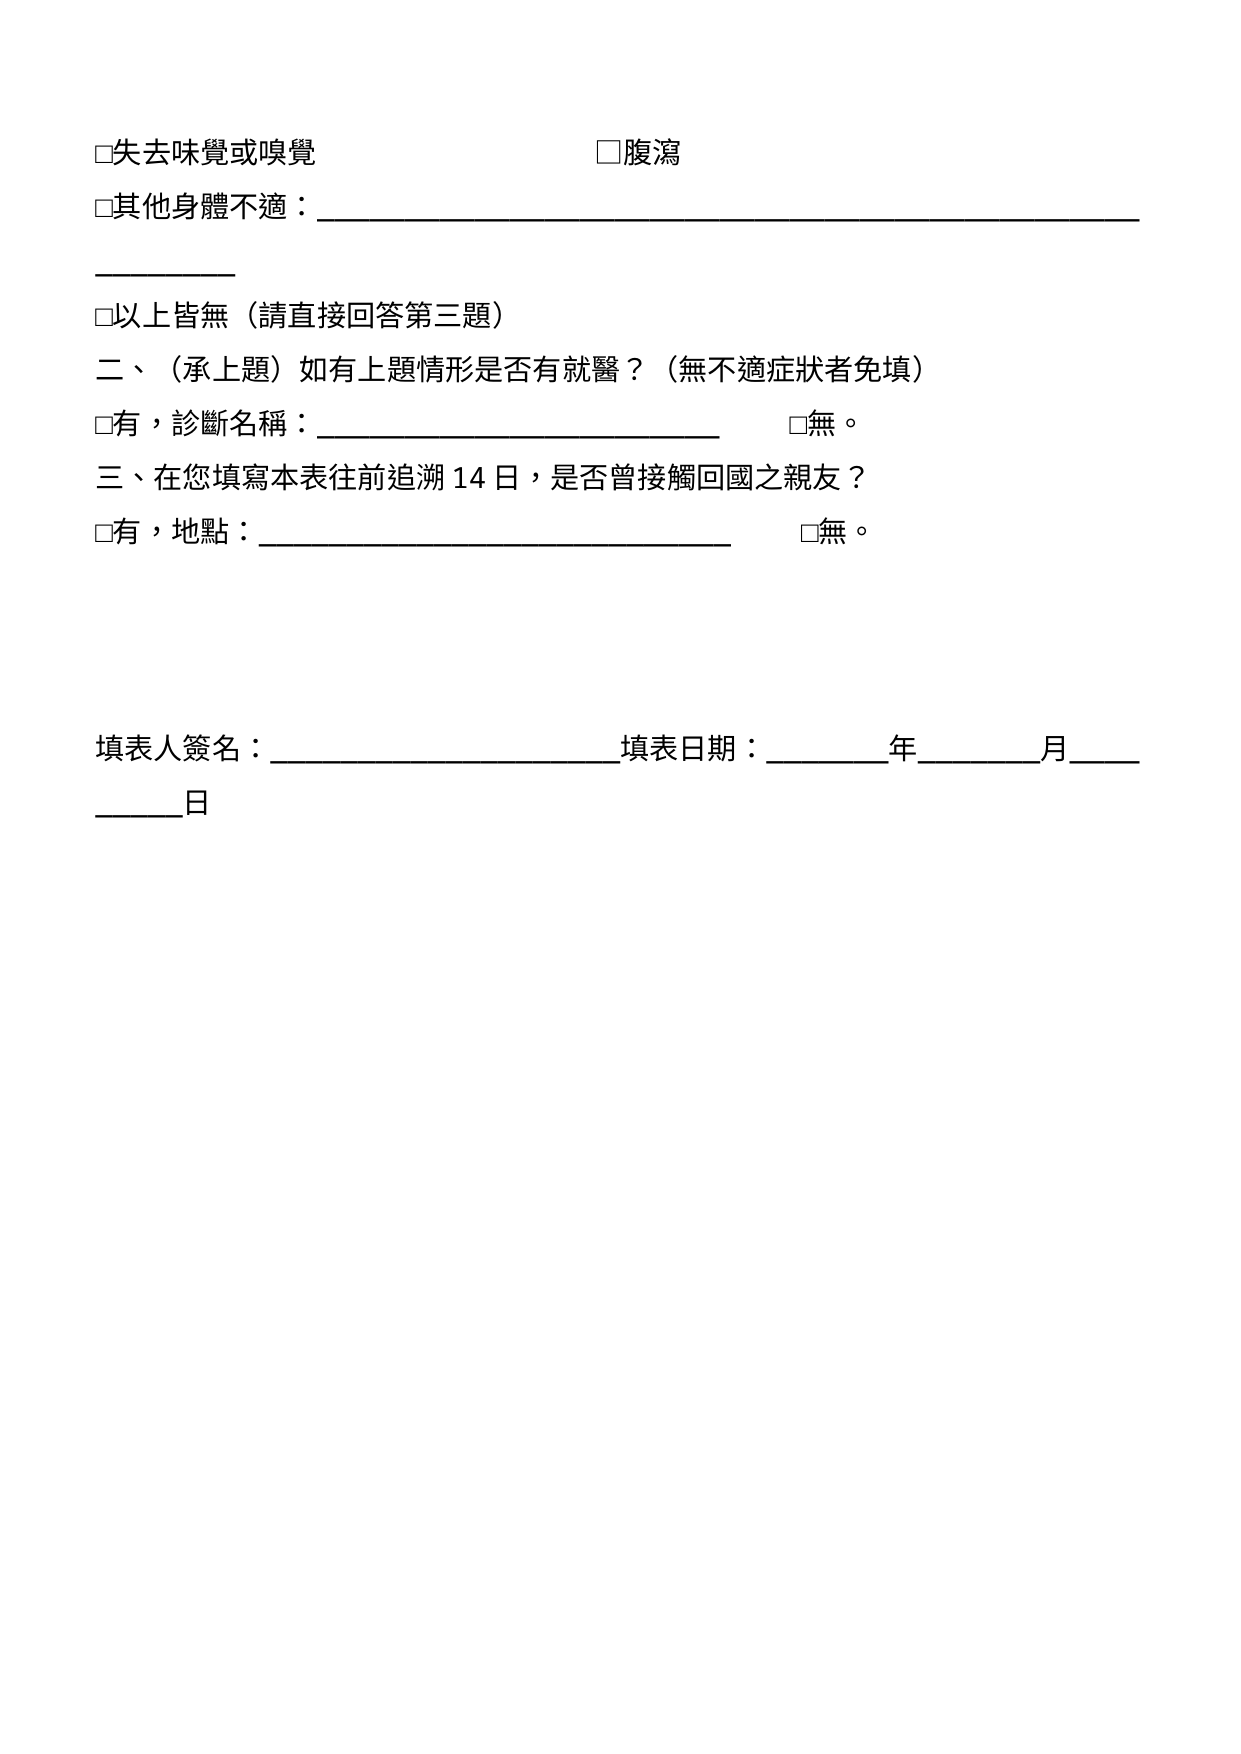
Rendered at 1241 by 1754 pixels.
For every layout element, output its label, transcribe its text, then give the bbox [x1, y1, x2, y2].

text □以上皆無（請直接回答第三題） [95, 281, 1152, 335]
text □有，診斷名稱：_______________________ □無。 [95, 389, 1152, 443]
text □有，地點：___________________________ □無。 [95, 497, 1152, 551]
text □其他身體不適：_______________________________________________________ [95, 172, 1152, 281]
text 二、（承上題）如有上題情形是否有就醫？（無不適症狀者免填） [95, 335, 1152, 389]
text □失去味覺或嗅覺 □腹瀉 [95, 118, 1152, 172]
text 三、在您填寫本表往前追溯14日，是否曾接觸回國之親友？ [95, 443, 1152, 497]
text 填表人簽名：____________________填表日期：_______年_______月_________日 [95, 714, 1152, 822]
